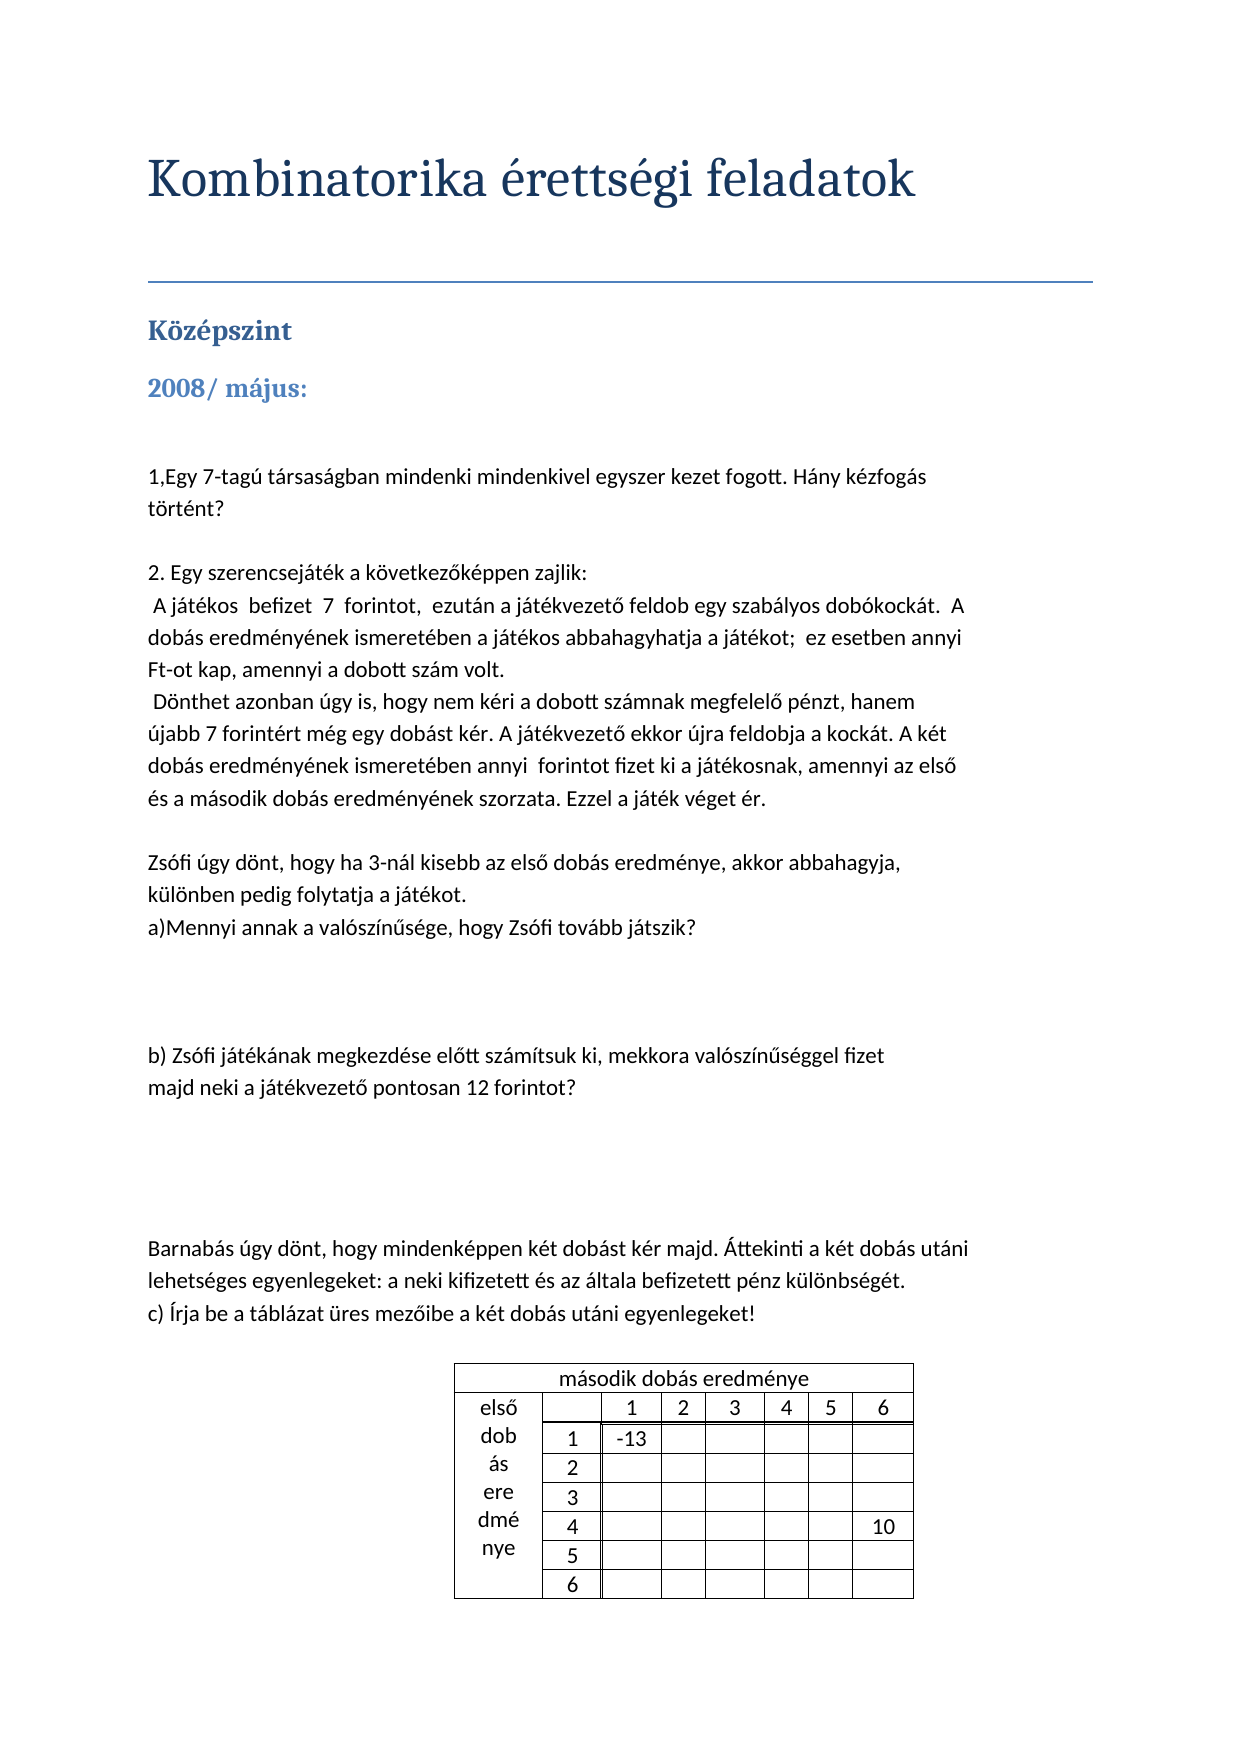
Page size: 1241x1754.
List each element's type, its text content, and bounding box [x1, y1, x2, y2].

table_cell [706, 1512, 764, 1540]
table_cell első dobás eredménye [455, 1393, 542, 1598]
table_cell 5 [543, 1541, 600, 1569]
table_cell [809, 1570, 852, 1598]
text A játékos befizet 7 forintot, ezután a játékvezető feldob egy szabályos dobókockát. A [148, 591, 1093, 619]
text dobás eredményének ismeretében annyi forintot fizet ki a játékosnak, amennyi az első [148, 752, 1093, 780]
table_cell 10 [853, 1512, 913, 1540]
table_cell 1 [602, 1393, 661, 1421]
table_cell 3 [543, 1483, 600, 1511]
table_cell [853, 1570, 913, 1598]
table_cell [603, 1483, 661, 1511]
text különben pedig folytatja a játékot. [148, 880, 1093, 908]
table_cell [853, 1425, 913, 1452]
table_cell [662, 1454, 705, 1482]
text 2008/ május: [148, 373, 1093, 404]
table_cell [662, 1541, 705, 1569]
text és a második dobás eredményének szorzata. Ezzel a játék véget ér. [148, 784, 1093, 812]
table_cell [603, 1454, 661, 1482]
table_cell [706, 1454, 764, 1482]
table_cell 3 [706, 1393, 764, 1421]
text Dönthet azonban úgy is, hogy nem kéri a dobott számnak megfelelő pénzt, hanem [148, 687, 1093, 715]
text b) Zsófi játékának megkezdése előtt számítsuk ki, mekkora valószínűséggel fizet [148, 1041, 1093, 1069]
table_cell [765, 1541, 808, 1569]
table_cell [603, 1512, 661, 1540]
table_cell [853, 1454, 913, 1482]
table_header második dobás eredménye [455, 1364, 913, 1392]
text Barnabás úgy dönt, hogy mindenképpen két dobást kér majd. Áttekinti a két dobás utáni [148, 1234, 1093, 1262]
table_cell 6 [543, 1570, 600, 1598]
table_cell [662, 1570, 705, 1598]
table_cell [809, 1425, 852, 1452]
text Középszint [148, 314, 1093, 347]
table_cell 2 [662, 1393, 705, 1421]
text újabb 7 forintért még egy dobást kér. A játékvezető ekkor újra feldobja a kockát. A két [148, 719, 1093, 747]
text Kombinatorika érettségi feladatok [148, 148, 1093, 281]
table_cell [765, 1570, 808, 1598]
table_cell 5 [809, 1393, 852, 1421]
table_cell -13 [603, 1425, 661, 1452]
table_cell [809, 1454, 852, 1482]
table_cell [765, 1454, 808, 1482]
table_cell [706, 1541, 764, 1569]
table_cell [603, 1541, 661, 1569]
table_cell [662, 1512, 705, 1540]
table_cell 4 [765, 1393, 808, 1421]
text 1,Egy 7-tagú társaságban mindenki mindenkivel egyszer kezet fogott. Hány kézfogás [148, 430, 1093, 490]
text lehetséges egyenlegeket: a neki kifizetett és az általa befizetett pénz különbségét. [148, 1267, 1093, 1295]
text dobás eredményének ismeretében a játékos abbahagyhatja a játékot; ez esetben annyi [148, 623, 1093, 651]
text Ft-ot kap, amennyi a dobott szám volt. [148, 655, 1093, 683]
table_cell 1 [543, 1423, 600, 1452]
table_cell [706, 1483, 764, 1511]
table_cell [543, 1393, 601, 1421]
table_cell [706, 1570, 764, 1598]
text Zsófi úgy dönt, hogy ha 3-nál kisebb az első dobás eredménye, akkor abbahagyja, [148, 848, 1093, 876]
table_cell [603, 1570, 661, 1598]
table_cell [765, 1512, 808, 1540]
table_cell [765, 1425, 808, 1452]
text c) Írja be a táblázat üres mezőibe a két dobás utáni egyenlegeket! [148, 1299, 1093, 1327]
table_cell [662, 1483, 705, 1511]
table_cell [809, 1483, 852, 1511]
text a)Mennyi annak a valószínűsége, hogy Zsófi tovább játszik? [148, 913, 1093, 941]
table_cell 6 [853, 1393, 913, 1421]
table_cell [809, 1512, 852, 1540]
table_cell [706, 1425, 764, 1452]
table_cell [853, 1483, 913, 1511]
table_cell 4 [543, 1512, 600, 1540]
text majd neki a játékvezető pontosan 12 forintot? [148, 1073, 1093, 1102]
text történt? 2. Egy szerencsejáték a következőképpen zajlik: [148, 494, 1093, 587]
table_cell [662, 1425, 705, 1452]
table_cell 2 [543, 1454, 600, 1482]
table_cell [853, 1541, 913, 1569]
table_cell [809, 1541, 852, 1569]
table_cell [765, 1483, 808, 1511]
